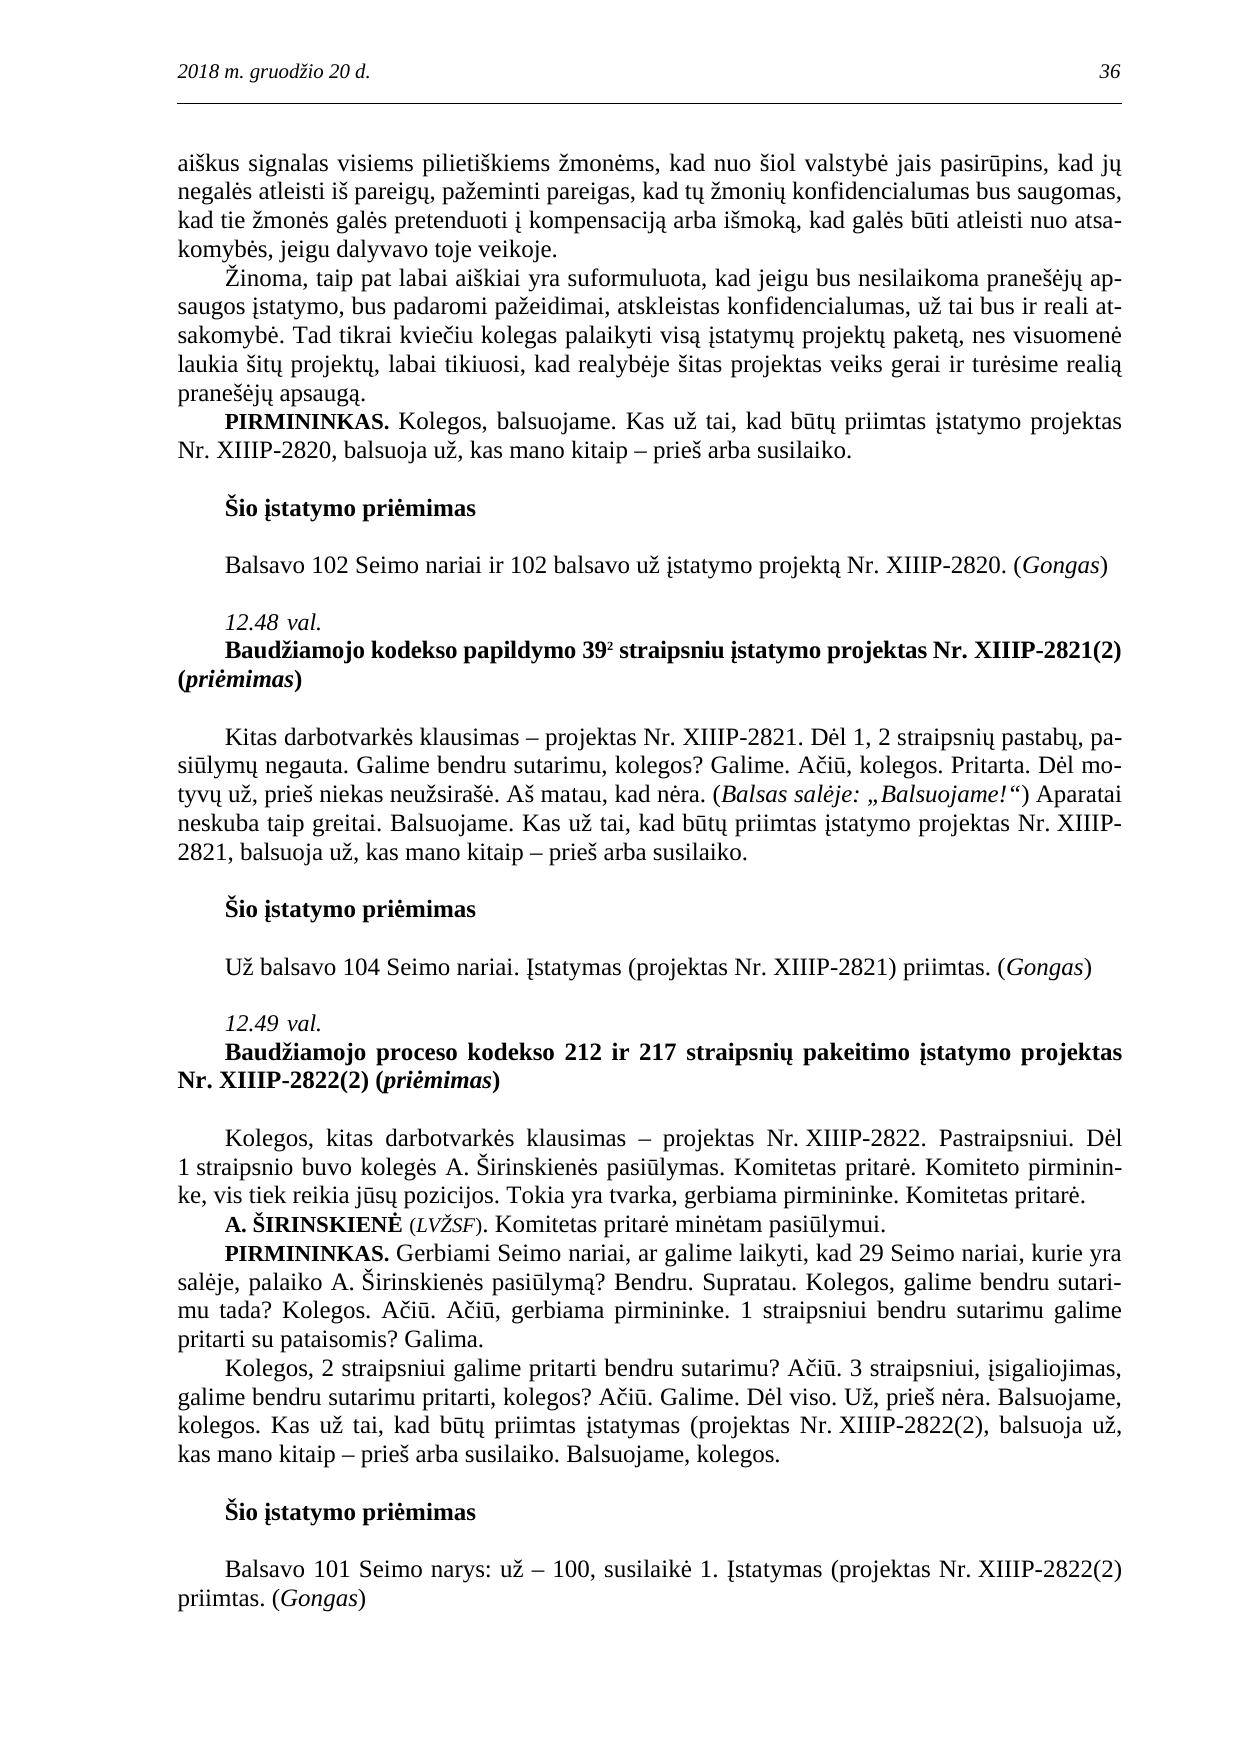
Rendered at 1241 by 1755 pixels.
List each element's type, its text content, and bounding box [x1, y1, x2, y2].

text Ko­le­gos, 2 straips­niui ga­li­me pri­tar­ti ben­dru su­ta­ri­mu? Ačiū. 3 straips­niui, įsi­ga­lio­ji­mas, ga­li­me ben­dru su­ta­ri­mu pri­tar­ti, ko­le­gos? Ačiū. Ga­li­me. Dėl vi­so. Už, prieš nė­ra. Bal­suo­ja­me, ko­le­gos. Kas už tai, kad bū­tų pri­im­tas įsta­ty­mas (pro­jek­tas Nr. XIIIP-2822(2), bal­suo­ja už, kas ma­no ki­taip – prieš ar­ba su­si­lai­ko. Bal­suo­ja­me, ko­le­gos. [177, 1353, 1122, 1468]
text Šio įsta­ty­mo pri­ėmi­mas [177, 894, 1122, 923]
text PIRMININKAS. Ger­bia­mi Sei­mo na­riai, ar ga­li­me lai­ky­ti, kad 29 Sei­mo na­riai, ku­rie yra sa­lė­je, pa­lai­ko A. Ši­rins­kie­nės pa­siū­ly­mą? Ben­dru. Su­pra­tau. Ko­le­gos, ga­li­me ben­dru su­ta­ri­mu ta­da? Ko­le­gos. Ačiū. Ačiū, ger­bia­ma pir­mi­nin­ke. 1 straips­niui ben­dru su­ta­ri­mu ga­li­me pri­tar­ti su pa­tai­so­mis? Ga­li­ma. [177, 1238, 1122, 1353]
text Ki­tas dar­bo­tvarkės klau­si­mas – pro­jek­tas Nr. XIIIP-2821. Dėl 1, 2 straips­nių pa­sta­bų, pa­siū­ly­mų ne­gau­ta. Ga­li­me ben­dru su­ta­ri­mu, ko­le­gos? Ga­li­me. Ačiū, ko­le­gos. Pri­tar­ta. Dėl mo­ty­vų už, prieš nie­kas ne­už­si­ra­šė. Aš ma­tau, kad nė­ra. (Bal­sas sa­lė­je: „Bal­suo­ja­me!“) Apa­ra­tai ne­sku­ba taip grei­tai. Bal­suo­ja­me. Kas už tai, kad bū­tų pri­im­tas įsta­ty­mo pro­jek­tas Nr. XIIIP-2821, bal­suo­ja už, kas ma­no ki­taip – prieš ar­ba su­si­lai­ko. [177, 722, 1122, 865]
text Šio įsta­ty­mo pri­ėmi­mas [177, 1497, 1122, 1525]
text Bal­sa­vo 101 Sei­mo na­rys: už – 100, su­si­lai­kė 1. Įsta­ty­mas (pro­jek­tas Nr. XIIIP-2822(2) pri­im­tas. (Gon­gas) [177, 1554, 1122, 1612]
text PIRMININKAS. Ko­le­gos, bal­suo­ja­me. Kas už tai, kad bū­tų pri­im­tas įsta­ty­mo pro­jek­tas Nr. XIIIP-2820, bal­suo­ja už, kas ma­no ki­taip – prieš ar­ba su­si­lai­ko. [177, 406, 1122, 464]
text Bau­džia­mo­jo ko­dek­so pa­pil­dy­mo 392 straips­niu įsta­ty­mo pro­jek­tas Nr. XIIIP-2821(2) (pri­ėmi­mas) [177, 635, 1122, 693]
text Ži­no­ma, taip pat la­bai aiš­kiai yra su­for­mu­luo­ta, kad jei­gu bus ne­si­lai­ko­ma pra­ne­šė­jų ap­sau­gos įsta­ty­mo, bus pa­da­ro­mi pa­žei­di­mai, at­skleis­tas kon­fi­den­cia­lu­mas, už tai bus ir re­a­li at­sa­ko­my­bė. Tad tik­rai kvie­čiu ko­le­gas pa­lai­ky­ti vi­są įsta­ty­mų pro­jek­tų pa­ke­tą, nes vi­suo­me­nė lau­kia ši­tų pro­jek­tų, la­bai ti­kiuo­si, kad re­a­ly­bė­je ši­tas pro­jek­tas veiks ge­rai ir tu­rė­si­me re­a­lią pra­ne­šė­jų ap­sau­gą. [177, 263, 1122, 406]
text 12.49 val. [224, 1009, 1122, 1037]
text Už bal­sa­vo 104 Sei­mo na­riai. Įsta­ty­mas (pro­jek­tas Nr. XIIIP-2821) pri­im­tas. (Gon­gas) [177, 952, 1122, 980]
text Šio įsta­ty­mo pri­ėmi­mas [177, 493, 1122, 521]
text 12.48 val. [224, 608, 1122, 635]
text aiš­kus sig­na­las vi­siems pi­lie­tiš­kiems žmo­nėms, kad nuo šiol vals­ty­bė jais pa­si­rū­pins, kad jų ne­ga­lės at­leis­ti iš pa­rei­gų, pa­že­min­ti pa­rei­ga­s, kad tų žmo­nių kon­fi­den­cia­lu­mas bus sau­go­mas, kad tie žmo­nės ga­lės pre­ten­duo­ti į kom­pen­sa­ci­ją ar­ba iš­mo­ką, kad ga­lės bū­ti at­leis­ti nuo at­sa­ko­my­bės, jei­gu da­ly­va­vo to­je vei­ko­je. [177, 148, 1122, 263]
text Bal­sa­vo 102 Sei­mo na­riai ir 102 bal­sa­vo už įsta­ty­mo pro­jek­tą Nr. XIIIP-2820. (Gon­gas) [177, 550, 1122, 579]
text Bau­džia­mo­jo pro­ce­so ko­dek­so 212 ir 217 straips­nių pa­kei­ti­mo įsta­ty­mo pro­jek­tas Nr. XIIIP-2822(2) (pri­ėmi­mas) [177, 1037, 1122, 1094]
text A. ŠIRINSKIENĖ (LVŽSF). Ko­mi­te­tas pri­ta­rė mi­nė­tam pa­siū­ly­mui. [177, 1209, 1122, 1238]
text Ko­le­gos, ki­tas dar­bo­tvarkės klau­si­mas – pro­jek­tas Nr. XIIIP-2822. Pa­straips­niui. Dėl 1 straips­nio bu­vo ko­le­gės A. Ši­rins­kie­nės pa­siū­ly­mas. Ko­mi­te­tas pri­ta­rė. Ko­mi­te­to pir­mi­nin­ke, vis tiek rei­kia jū­sų po­zi­ci­jos. To­kia yra tvar­ka, ger­bia­ma pir­mi­nin­ke. Ko­mi­te­tas pri­ta­rė. [177, 1123, 1122, 1209]
